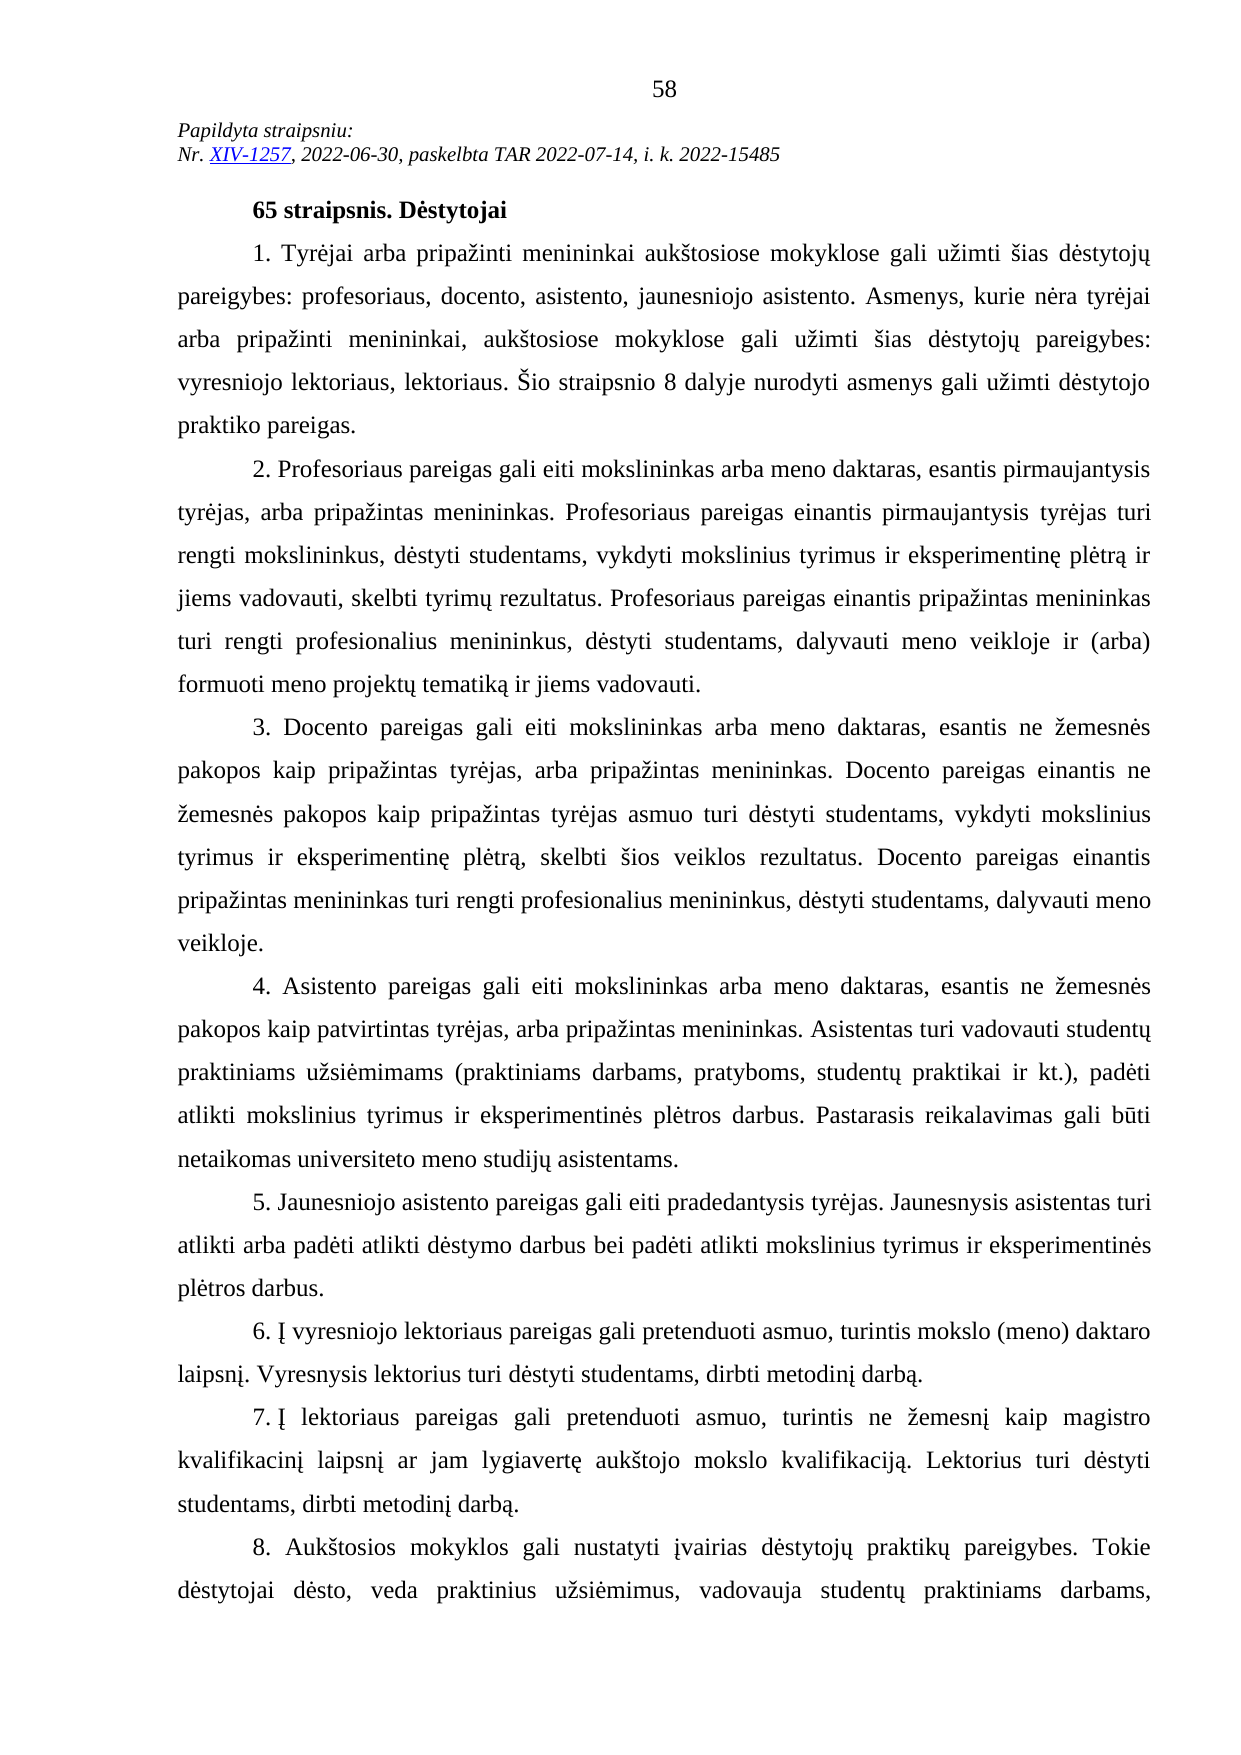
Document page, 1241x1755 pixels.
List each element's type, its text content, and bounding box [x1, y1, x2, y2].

text 6. Į vyresniojo lektoriaus pareigas gali pretenduoti asmuo, turintis mokslo (meno) daktaro laipsnį. Vyresnysis lektorius turi dėstyti studentams, dirbti metodinį darbą. [177, 1316, 1152, 1388]
text 5. Jaunesniojo asistento pareigas gali eiti pradedantysis tyrėjas. Jaunesnysis asistentas turi atlikti arba padėti atlikti dėstymo darbus bei padėti atlikti mokslinius tyrimus ir eksperimentinės plėtros darbus. [177, 1187, 1152, 1302]
text 2. Profesoriaus pareigas gali eiti mokslininkas arba meno daktaras, esantis pirmaujantysis tyrėjas, arba pripažintas menininkas. Profesoriaus pareigas einantis pirmaujantysis tyrėjas turi rengti mokslininkus, dėstyti studentams, vykdyti mokslinius tyrimus ir eksperimentinę plėtrą ir jiems vadovauti, skelbti tyrimų rezultatus. Profesoriaus pareigas einantis pripažintas menininkas turi rengti profesionalius menininkus, dėstyti studentams, dalyvauti meno veikloje ir (arba) formuoti meno projektų tematiką ir jiems vadovauti. [177, 454, 1152, 698]
text 8. Aukštosios mokyklos gali nustatyti įvairias dėstytojų praktikų pareigybes. Tokie dėstytojai dėsto, veda praktinius užsiėmimus, vadovauja studentų praktiniams darbams, [177, 1532, 1152, 1604]
text 3. Docento pareigas gali eiti mokslininkas arba meno daktaras, esantis ne žemesnės pakopos kaip pripažintas tyrėjas, arba pripažintas menininkas. Docento pareigas einantis ne žemesnės pakopos kaip pripažintas tyrėjas asmuo turi dėstyti studentams, vykdyti mokslinius tyrimus ir eksperimentinę plėtrą, skelbti šios veiklos rezultatus. Docento pareigas einantis pripažintas menininkas turi rengti profesionalius menininkus, dėstyti studentams, dalyvauti meno veikloje. [177, 712, 1152, 957]
text 1. Tyrėjai arba pripažinti menininkai aukštosiose mokyklose gali užimti šias dėstytojų pareigybes: profesoriaus, docento, asistento, jaunesniojo asistento. Asmenys, kurie nėra tyrėjai arba pripažinti menininkai, aukštosiose mokyklose gali užimti šias dėstytojų pareigybes: vyresniojo lektoriaus, lektoriaus. Šio straipsnio 8 dalyje nurodyti asmenys gali užimti dėstytojo praktiko pareigas. [177, 238, 1152, 439]
text Papildyta straipsniu: [177, 118, 1152, 142]
text Nr. XIV-1257, 2022-06-30, paskelbta TAR 2022-07-14, i. k. 2022-15485 [177, 142, 1152, 166]
text 7. Į lektoriaus pareigas gali pretenduoti asmuo, turintis ne žemesnį kaip magistro kvalifikacinį laipsnį ar jam lygiavertę aukštojo mokslo kvalifikaciją. Lektorius turi dėstyti studentams, dirbti metodinį darbą. [177, 1402, 1152, 1517]
text 65 straipsnis. Dėstytojai [177, 195, 1152, 224]
text 4. Asistento pareigas gali eiti mokslininkas arba meno daktaras, esantis ne žemesnės pakopos kaip patvirtintas tyrėjas, arba pripažintas menininkas. Asistentas turi vadovauti studentų praktiniams užsiėmimams (praktiniams darbams, pratyboms, studentų praktikai ir kt.), padėti atlikti mokslinius tyrimus ir eksperimentinės plėtros darbus. Pastarasis reikalavimas gali būti netaikomas universiteto meno studijų asistentams. [177, 971, 1152, 1172]
